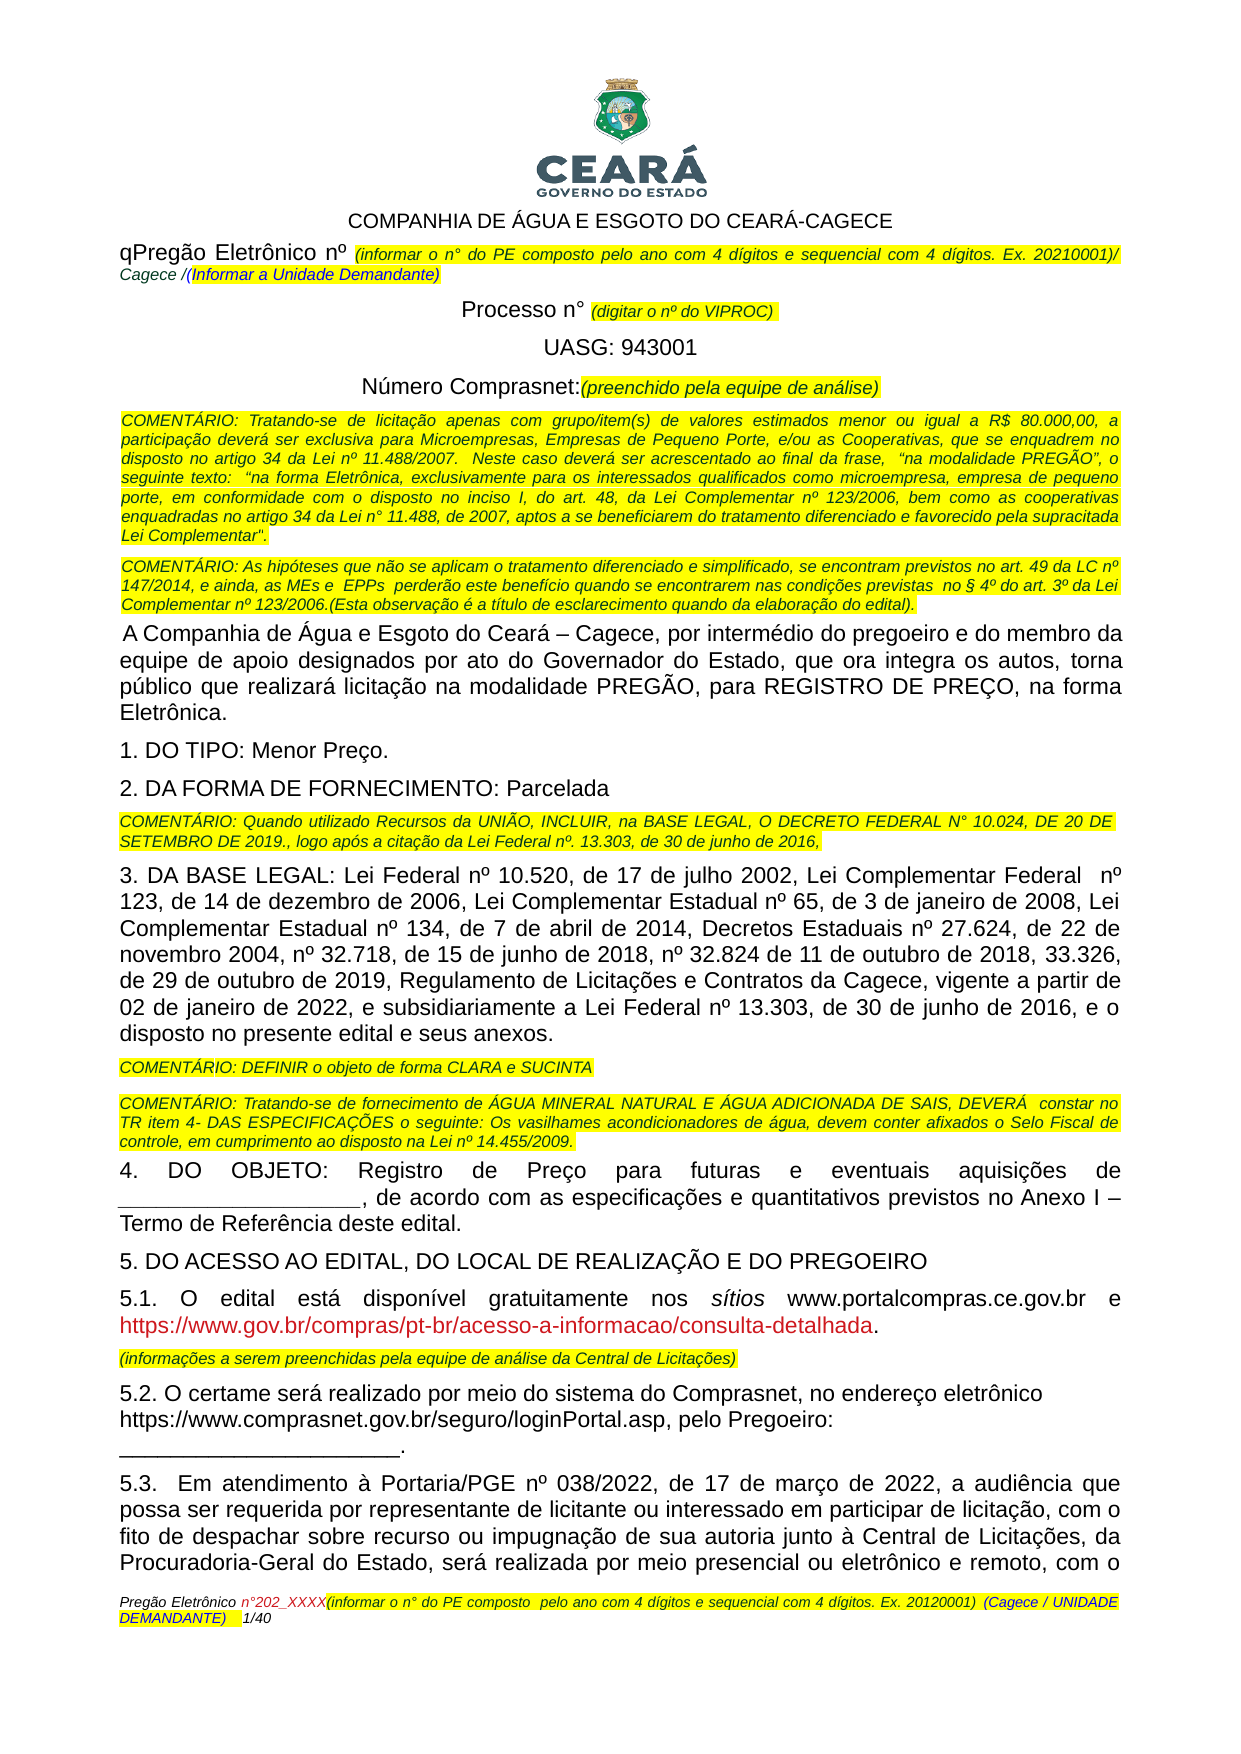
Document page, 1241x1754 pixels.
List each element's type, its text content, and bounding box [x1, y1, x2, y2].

text COMENTÁRIO: DEFINIR o objeto de forma CLARA e SUCINTA [119, 1057, 1121, 1077]
text Número Comprasnet:(preenchido pela equipe de análise) [121, 373, 1121, 399]
text qPregão Eletrônico nº (informar o n° do PE composto pelo ano com 4 dígitos e sequencial com 4 dígitos. Ex. 20210001)/ Cagece /(Informar a Unidade Demandante) [119, 239, 1121, 284]
text COMENTÁRIO: Tratando-se de licitação apenas com grupo/item(s) de valores estimados menor ou igual a R$ 80.000,00, a participação deverá ser exclusiva para Microempresas, Empresas de Pequeno Porte, e/ou as Cooperativas, que se enquadrem no disposto no artigo 34 da Lei nº 11.488/2007. Neste caso deverá ser acrescentado ao final da frase, “na modalidade PREGÃO”, o seguinte texto: “na forma Eletrônica, exclusivamente para os interessados qualificados como microempresa, empresa de pequeno porte, em conformidade com o disposto no inciso I, do art. 48, da Lei Complementar nº 123/2006, bem como as cooperativas enquadradas no artigo 34 da Lei n° 11.488, de 2007, aptos a se beneficiarem do tratamento diferenciado e favorecido pela supracitada Lei Complementar". [121, 411, 1121, 545]
text COMENTÁRIO: Quando utilizado Recursos da UNIÃO, INCLUIR, na BASE LEGAL, O DECRETO FEDERAL N° 10.024, DE 20 DE SETEMBRO DE 2019., logo após a citação da Lei Federal nº. 13.303, de 30 de junho de 2016, [119, 812, 1116, 851]
text 3. DA BASE LEGAL: Lei Federal nº 10.520, de 17 de julho 2002, Lei Complementar Federal nº 123, de 14 de dezembro de 2006, Lei Complementar Estadual nº 65, de 3 de janeiro de 2008, Lei Complementar Estadual nº 134, de 7 de abril de 2014, Decretos Estaduais nº 27.624, de 22 de novembro 2004, nº 32.718, de 15 de junho de 2018, nº 32.824 de 11 de outubro de 2018, 33.326, de 29 de outubro de 2019, Regulamento de Licitações e Contratos da Cagece, vigente a partir de 02 de janeiro de 2022, e subsidiariamente a Lei Federal nº 13.303, de 30 de junho de 2016, e o disposto no presente edital e seus anexos. [119, 862, 1121, 1046]
text A Companhia de Água e Esgoto do Ceará – Cagece, por intermédio do pregoeiro e do membro da equipe de apoio designados por ato do Governador do Estado, que ora integra os autos, torna público que realizará licitação na modalidade PREGÃO, para REGISTRO DE PREÇO, na forma Eletrônica. [119, 620, 1123, 726]
picture [520, 75, 723, 201]
text 4. DO OBJETO: Registro de Preço para futuras e eventuais aquisições de ___________________, de acordo com as especificações e quantitativos previstos no Anexo I – Termo de Referência deste edital. [119, 1157, 1121, 1236]
text COMENTÁRIO: As hipóteses que não se aplicam o tratamento diferenciado e simplificado, se encontram previstos no art. 49 da LC nº 147/2014, e ainda, as MEs e EPPs perderão este benefício quando se encontrarem nas condições previstas no § 4º do art. 3º da Lei Complementar nº 123/2006.(Esta observação é a título de esclarecimento quando da elaboração do edital). [121, 557, 1121, 614]
text UASG: 943001 [119, 334, 1121, 361]
text COMENTÁRIO: Tratando-se de fornecimento de ÁGUA MINERAL NATURAL E ÁGUA ADICIONADA DE SAIS, DEVERÁ constar no TR item 4- DAS ESPECIFICAÇÕES o seguinte: Os vasilhames acondicionadores de água, devem conter afixados o Selo Fiscal de controle, em cumprimento ao disposto na Lei nº 14.455/2009. [119, 1094, 1121, 1151]
text 1. DO TIPO: Menor Preço. [119, 737, 1121, 763]
text Processo n° (digitar o nº do VIPROC) [119, 296, 1121, 322]
text 5. DO ACESSO AO EDITAL, DO LOCAL DE REALIZAÇÃO E DO PREGOEIRO [119, 1248, 1121, 1274]
text 5.1. O edital está disponível gratuitamente nos sítios www.portalcompras.ce.gov.br e https://www.gov.br/compras/pt-br/acesso-a-informacao/consulta-detalhada. [119, 1285, 1121, 1338]
text 5.2. O certame será realizado por meio do sistema do Comprasnet, no endereço eletrônico https://www.comprasnet.gov.br/seguro/loginPortal.asp, pelo Pregoeiro: ______________________. [119, 1379, 1121, 1459]
text 5.3. Em atendimento à Portaria/PGE nº 038/2022, de 17 de março de 2022, a audiência que possa ser requerida por representante de licitante ou interessado em participar de licitação, com o fito de despachar sobre recurso ou impugnação de sua autoria junto à Central de Licitações, da Procuradoria-Geral do Estado, será realizada por meio presencial ou eletrônico e remoto, com o [119, 1470, 1121, 1575]
text 2. DA FORMA DE FORNECIMENTO: Parcelada [119, 774, 1121, 801]
text (informações a serem preenchidas pela equipe de análise da Central de Licitações) [119, 1349, 1121, 1368]
